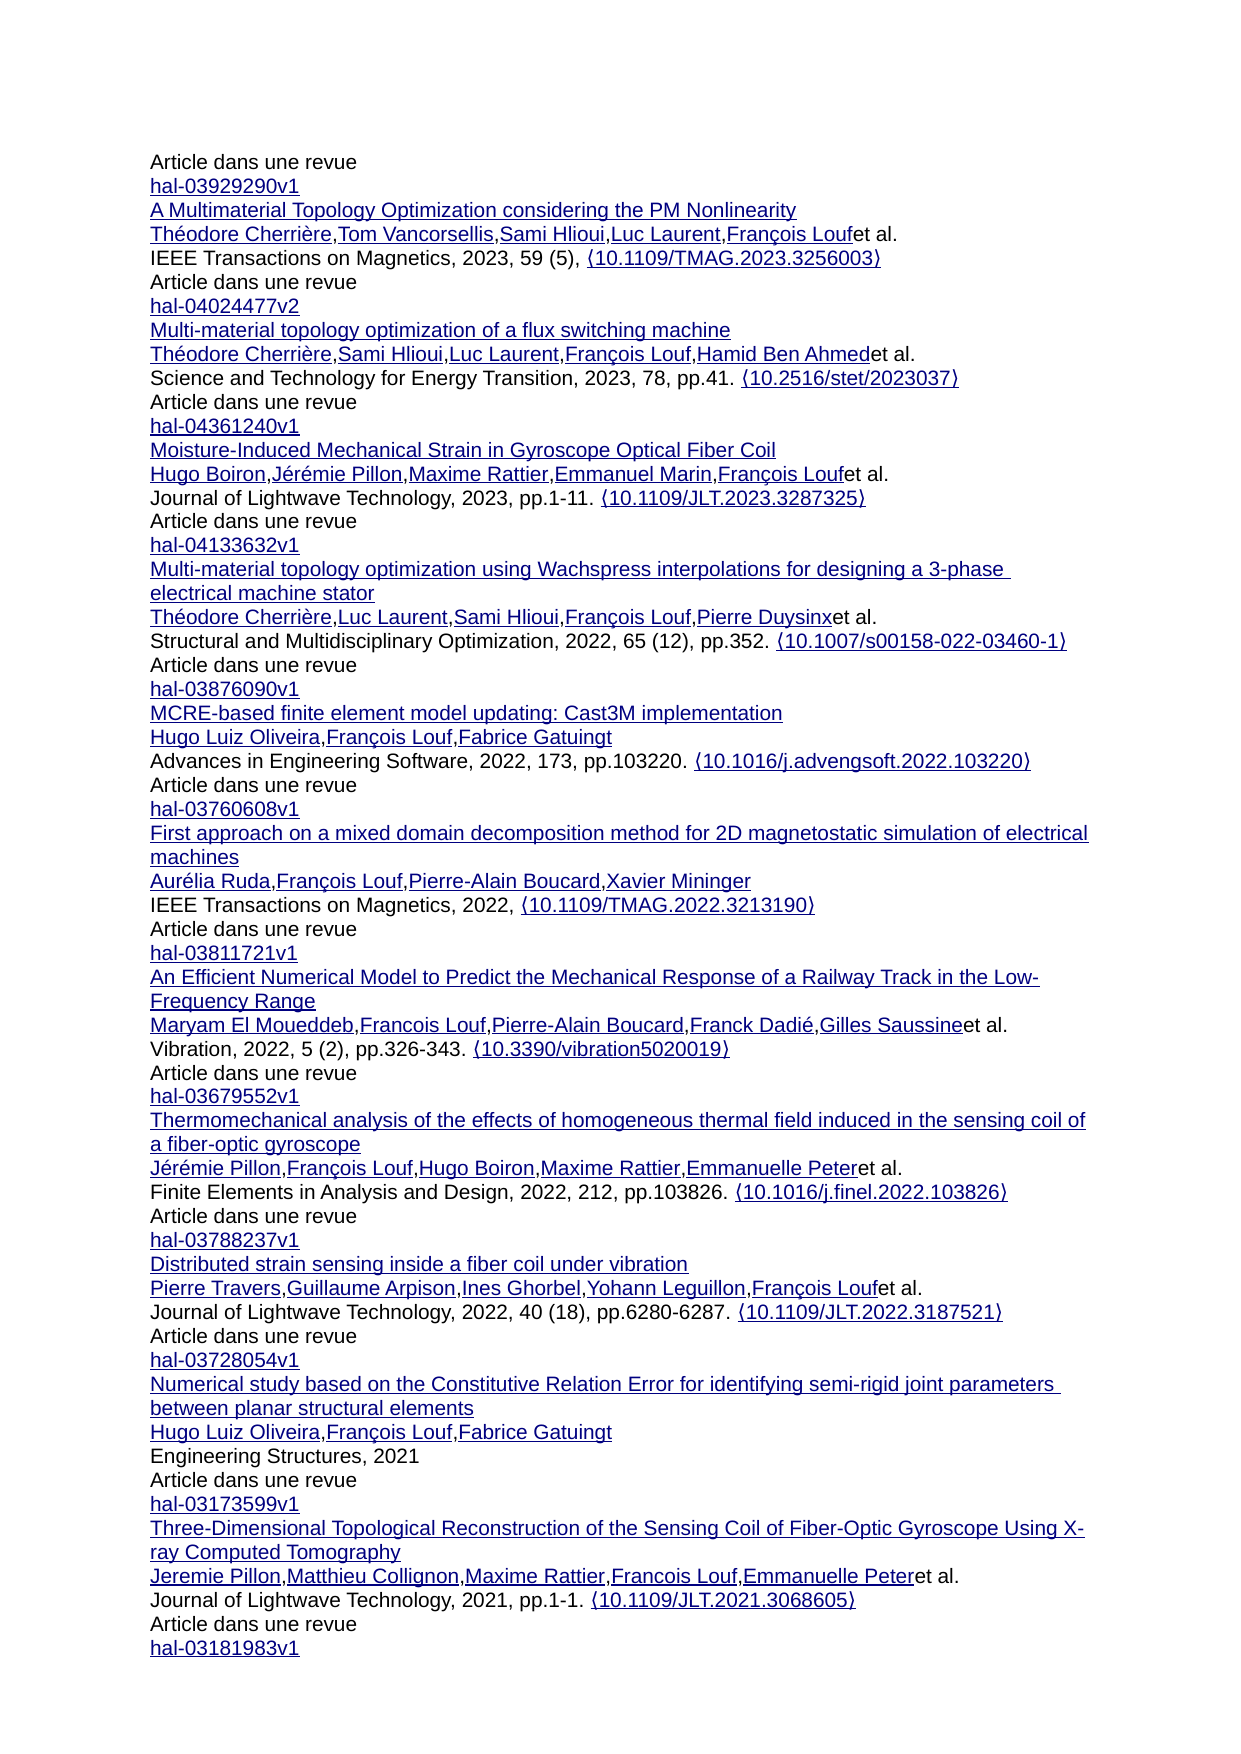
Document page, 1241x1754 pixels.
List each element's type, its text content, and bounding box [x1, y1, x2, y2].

table_cell Thermomechanical analysis of the effects of homogeneous thermal field induced in the sensing coil of a fiber-optic gyroscope Jérémie Pillon,François Louf,Hugo Boiron,Maxime Rattier,Emmanuelle Peteret al. Finite Elements in Analysis and Design, 2022, 212, pp.103826. ⟨10.1016/j.finel.2022.103826⟩ Article dans une revue hal-03788237v1 [150, 1108, 1090, 1252]
table_cell Moisture-Induced Mechanical Strain in Gyroscope Optical Fiber Coil Hugo Boiron,Jérémie Pillon,Maxime Rattier,Emmanuel Marin,François Loufet al. Journal of Lightwave Technology, 2023, pp.1-11. ⟨10.1109/JLT.2023.3287325⟩ Article dans une revue hal-04133632v1 [150, 438, 1090, 557]
table_cell First approach on a mixed domain decomposition method for 2D magnetostatic simulation of electrical machines Aurélia Ruda,François Louf,Pierre-Alain Boucard,Xavier Mininger IEEE Transactions on Magnetics, 2022, ⟨10.1109/TMAG.2022.3213190⟩ Article dans une revue hal-03811721v1 [150, 821, 1090, 964]
table_cell An Efficient Numerical Model to Predict the Mechanical Response of a Railway Track in the Low-Frequency Range Maryam El Moueddeb,Francois Louf,Pierre-Alain Boucard,Franck Dadié,Gilles Saussineet al. Vibration, 2022, 5 (2), pp.326-343. ⟨10.3390/vibration5020019⟩ Article dans une revue hal-03679552v1 [150, 965, 1090, 1108]
table_cell Three-Dimensional Topological Reconstruction of the Sensing Coil of Fiber-Optic Gyroscope Using X-ray Computed Tomography Jeremie Pillon,Matthieu Collignon,Maxime Rattier,Francois Louf,Emmanuelle Peteret al. Journal of Lightwave Technology, 2021, pp.1-1. ⟨10.1109/JLT.2021.3068605⟩ Article dans une revue hal-03181983v1 [150, 1516, 1090, 1659]
table_cell Multi-material topology optimization using Wachspress interpolations for designing a 3-phase electrical machine stator Théodore Cherrière,Luc Laurent,Sami Hlioui,François Louf,Pierre Duysinxet al. Structural and Multidisciplinary Optimization, 2022, 65 (12), pp.352. ⟨10.1007/s00158-022-03460-1⟩ Article dans une revue hal-03876090v1 [150, 557, 1090, 701]
table_cell Numerical study based on the Constitutive Relation Error for identifying semi-rigid joint parameters between planar structural elements Hugo Luiz Oliveira,François Louf,Fabrice Gatuingt Engineering Structures, 2021 Article dans une revue hal-03173599v1 [150, 1372, 1090, 1516]
table_cell Multi-material topology optimization of a flux switching machine Théodore Cherrière,Sami Hlioui,Luc Laurent,François Louf,Hamid Ben Ahmedet al. Science and Technology for Energy Transition, 2023, 78, pp.41. ⟨10.2516/stet/2023037⟩ Article dans une revue hal-04361240v1 [150, 318, 1090, 437]
table_cell Article dans une revue hal-03929290v1 [150, 150, 1090, 198]
table_cell A Multimaterial Topology Optimization considering the PM Nonlinearity Théodore Cherrière,Tom Vancorsellis,Sami Hlioui,Luc Laurent,François Loufet al. IEEE Transactions on Magnetics, 2023, 59 (5), ⟨10.1109/TMAG.2023.3256003⟩ Article dans une revue hal-04024477v2 [150, 198, 1090, 318]
table_cell Distributed strain sensing inside a fiber coil under vibration Pierre Travers,Guillaume Arpison,Ines Ghorbel,Yohann Leguillon,François Loufet al. Journal of Lightwave Technology, 2022, 40 (18), pp.6280-6287. ⟨10.1109/JLT.2022.3187521⟩ Article dans une revue hal-03728054v1 [150, 1252, 1090, 1372]
table_cell MCRE-based finite element model updating: Cast3M implementation Hugo Luiz Oliveira,François Louf,Fabrice Gatuingt Advances in Engineering Software, 2022, 173, pp.103220. ⟨10.1016/j.advengsoft.2022.103220⟩ Article dans une revue hal-03760608v1 [150, 701, 1090, 821]
